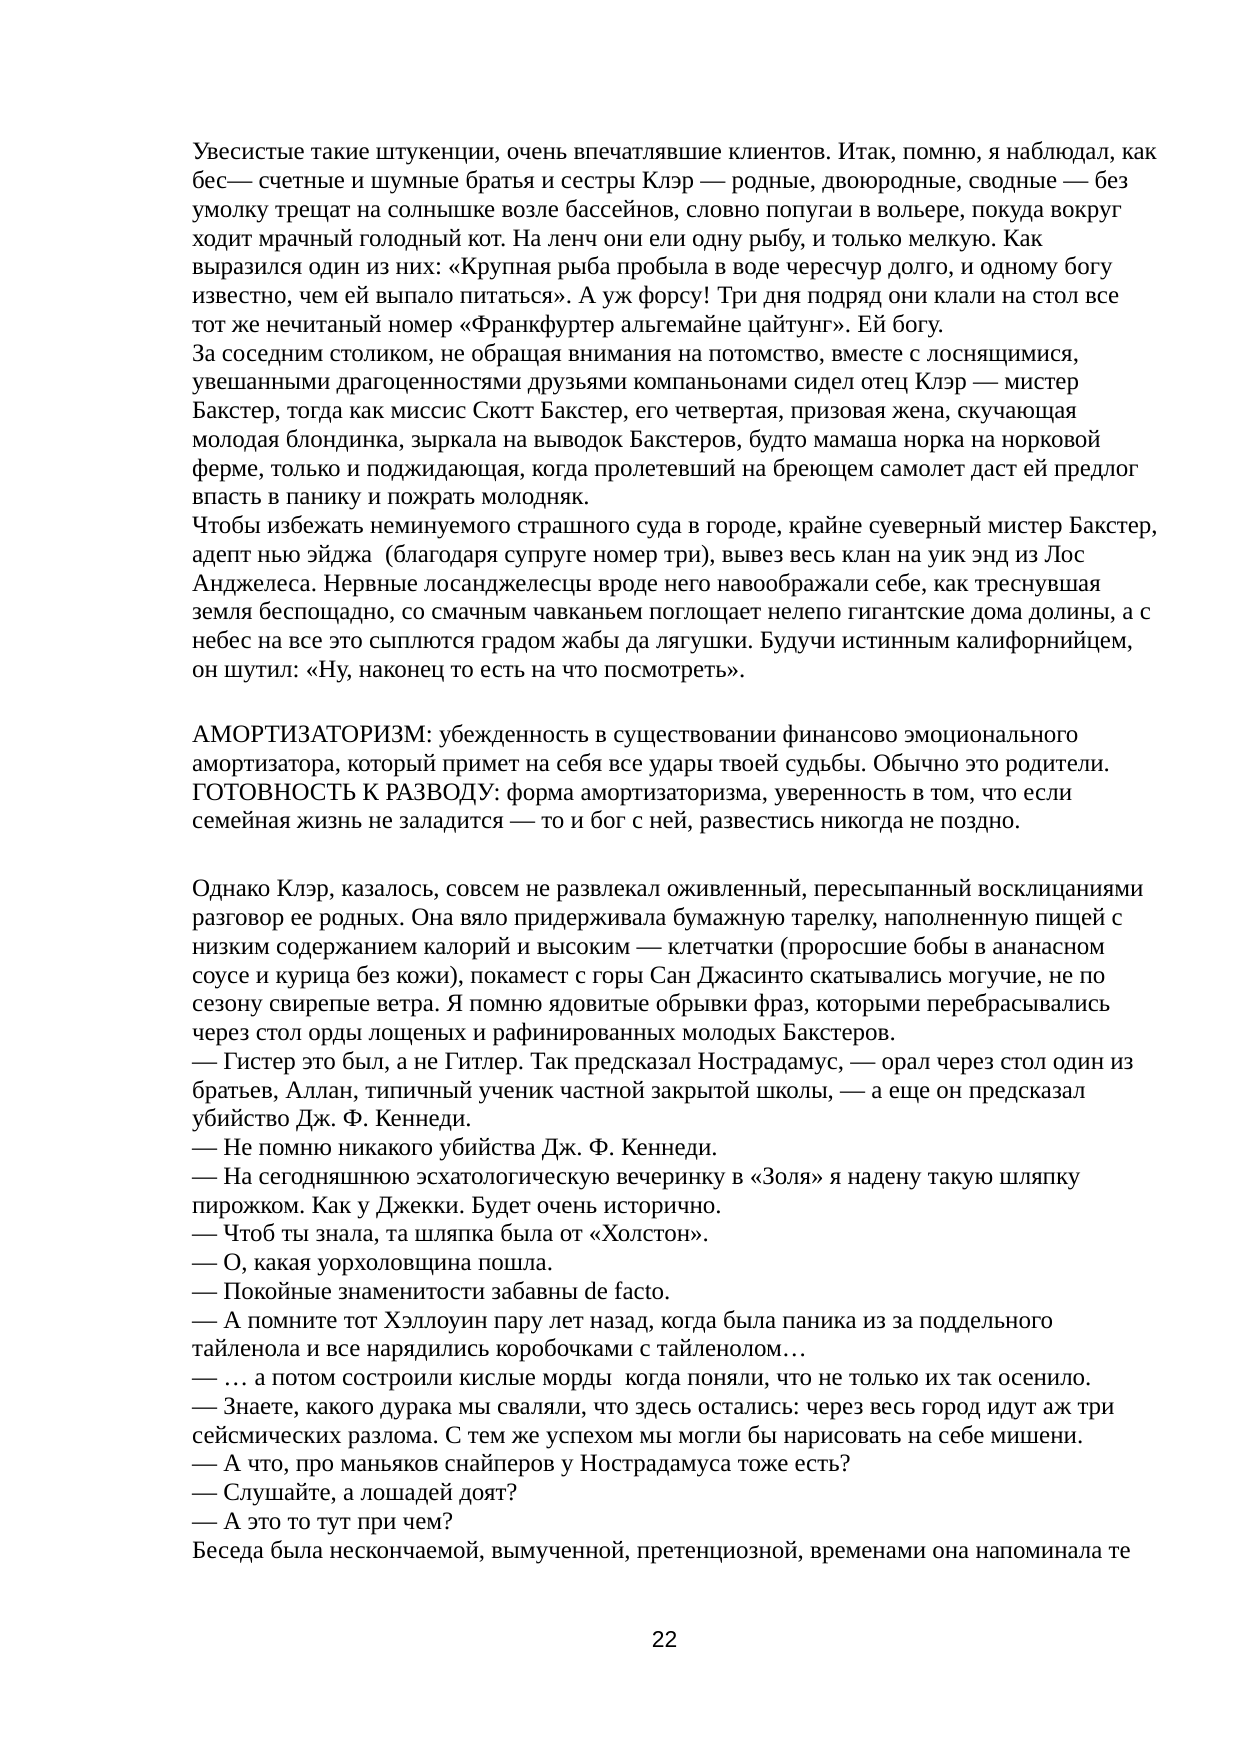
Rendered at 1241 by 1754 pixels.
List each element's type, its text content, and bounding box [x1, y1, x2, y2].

table_header Увесистые такие штукенции, очень впечатлявшие клиентов. Итак, помню, я наблюдал, как бес— счетные и шумные братья и сестры Клэр — родные, двоюродные, сводные — без умолку трещат на солнышке возле бассейнов, словно попугаи в вольере, покуда вокруг ходит мрачный голодный кот. На ленч они ели одну рыбу, и только мелкую. Как выразился один из них: «Крупная рыба пробыла в воде чересчур долго, и одному богу известно, чем ей выпало питаться». А уж форсу! Три дня подряд они клали на стол все тот же нечитаный номер «Франкфуртер альгемайне цайтунг». Ей богу. За соседним столиком, не обращая внимания на потомство, вместе с лоснящимися, увешанными драгоценностями друзьями компаньонами сидел отец Клэр — мистер Бакстер, тогда как миссис Скотт Бакстер, его четвертая, призовая жена, скучающая молодая блондинка, зыркала на выводок Бакстеров, будто мамаша норка на норковой ферме, только и поджидающая, когда пролетевший на бреющем самолет даст ей предлог впасть в панику и пожрать молодняк. Чтобы избежать неминуемого страшного суда в городе, крайне суеверный мистер Бакстер, адепт нью эйджа (благодаря супруге номер три), вывез весь клан на уик энд из Лос Анджелеса. Нервные лосанджелесцы вроде него навоображали себе, как треснувшая земля беспощадно, со смачным чавканьем поглощает нелепо гигантские дома долины, а с небес на все это сыплются градом жабы да лягушки. Будучи истинным калифорнийцем, он шутил: «Ну, наконец то есть на что посмотреть». АМОРТИЗАТОРИЗМ: убежденность в существовании финансово эмоционального амортизатора, который примет на себя все удары твоей судьбы. Обычно это родители. ГОТОВНОСТЬ К РАЗВОДУ: форма амортизаторизма, уверенность в том, что если семейная жизнь не заладится — то и бог с ней, развестись никогда не поздно. Однако Клэр, казалось, совсем не развлекал оживленный, пересыпанный восклицаниями разговор ее родных. Она вяло придерживала бумажную тарелку, наполненную пищей с низким содержанием калорий и высоким — клетчатки (проросшие бобы в ананасном соусе и курица без кожи), покамест с горы Сан Джасинто скатывались могучие, не по сезону свирепые ветра. Я помню ядовитые обрывки фраз, которыми перебрасывались через стол орды лощеных и рафинированных молодых Бакстеров. — Гистер это был, а не Гитлер. Так предсказал Нострадамус, — орал через стол один из братьев, Аллан, типичный ученик частной закрытой школы, — а еще он предсказал убийство Дж. Ф. Кеннеди. — Не помню никакого убийства Дж. Ф. Кеннеди. — На сегодняшнюю эсхатологическую вечеринку в «Золя» я надену такую шляпку пирожком. Как у Джекки. Будет очень исторично. — Чтоб ты знала, та шляпка была от «Холстон». — О, какая уорхоловщина пошла. — Покойные знаменитости забавны de facto. — А помните тот Хэллоуин пару лет назад, когда была паника из за поддельного тайленола и все нарядились коробочками с тайленолом… — … а потом состроили кислые морды когда поняли, что не только их так осенило. — Знаете, какого дурака мы сваляли, что здесь остались: через весь город идут аж три сейсмических разлома. С тем же успехом мы могли бы нарисовать на себе мишени. — А что, про маньяков снайперов у Нострадамуса тоже есть? — Слушайте, а лошадей доят? — А это то тут при чем? Беседа была нескончаемой, вымученной, претенциозной, временами она напоминала те [184, 118, 1166, 1571]
